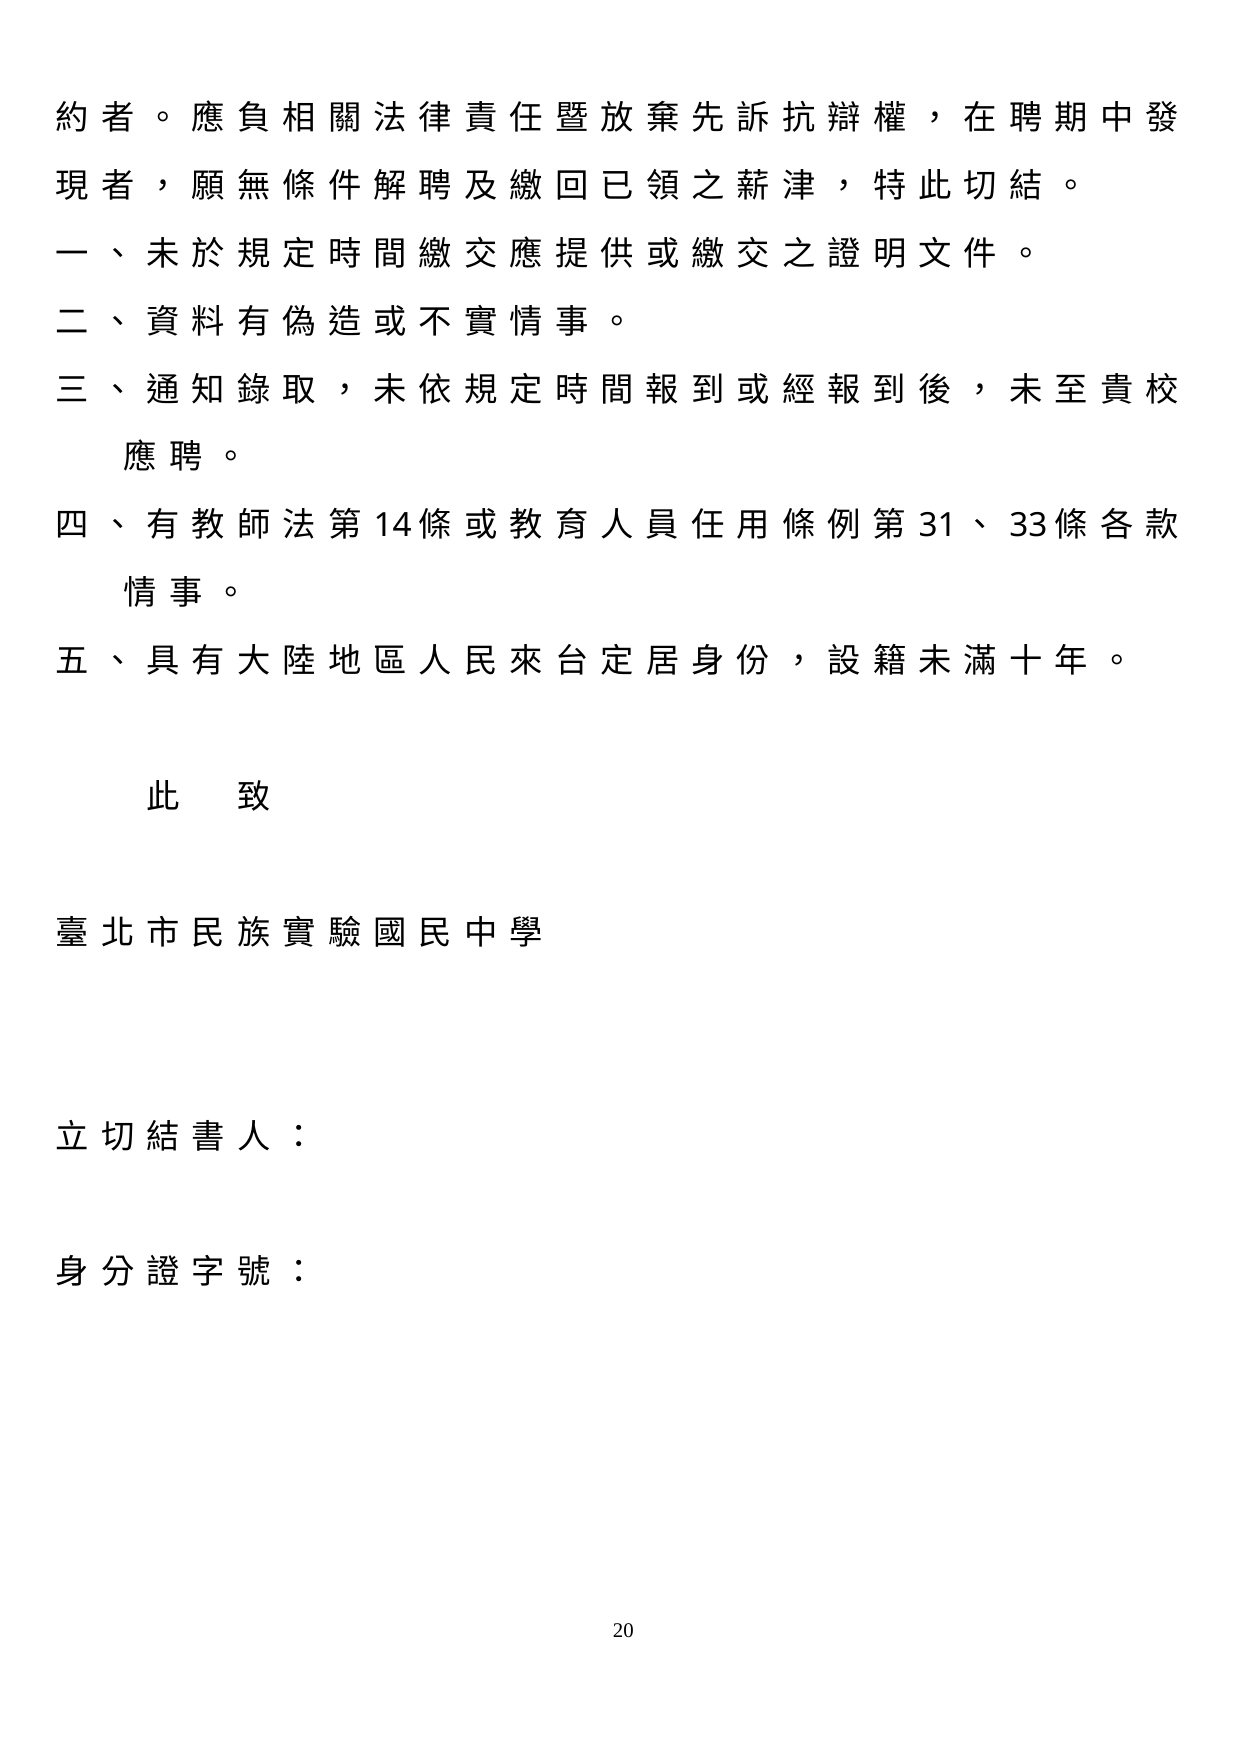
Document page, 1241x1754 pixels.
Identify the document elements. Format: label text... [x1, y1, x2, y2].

text 約者。應負相關法律責任暨放棄先訴抗辯權，在聘期中發現者，願無條件解聘及繳回已領之薪津，特此切結。 [55, 81, 1191, 217]
text 四、有教師法第14條或教育人員任用條例第31、33條各款情事。 [55, 488, 1191, 624]
text 三、通知錄取，未依規定時間報到或經報到後，未至貴校應聘。 [55, 352, 1191, 488]
text 二、資料有偽造或不實情事。 [55, 284, 1191, 352]
text 立切結書人： [55, 1099, 1191, 1167]
text 臺北市民族實驗國民中學 [55, 896, 1191, 964]
text 一、未於規定時間繳交應提供或繳交之證明文件。 [55, 217, 1191, 284]
text 身分證字號： [55, 1235, 1191, 1303]
text 五、具有大陸地區人民來台定居身份，設籍未滿十年。 [55, 624, 1191, 692]
text 此 致 [55, 760, 1191, 828]
